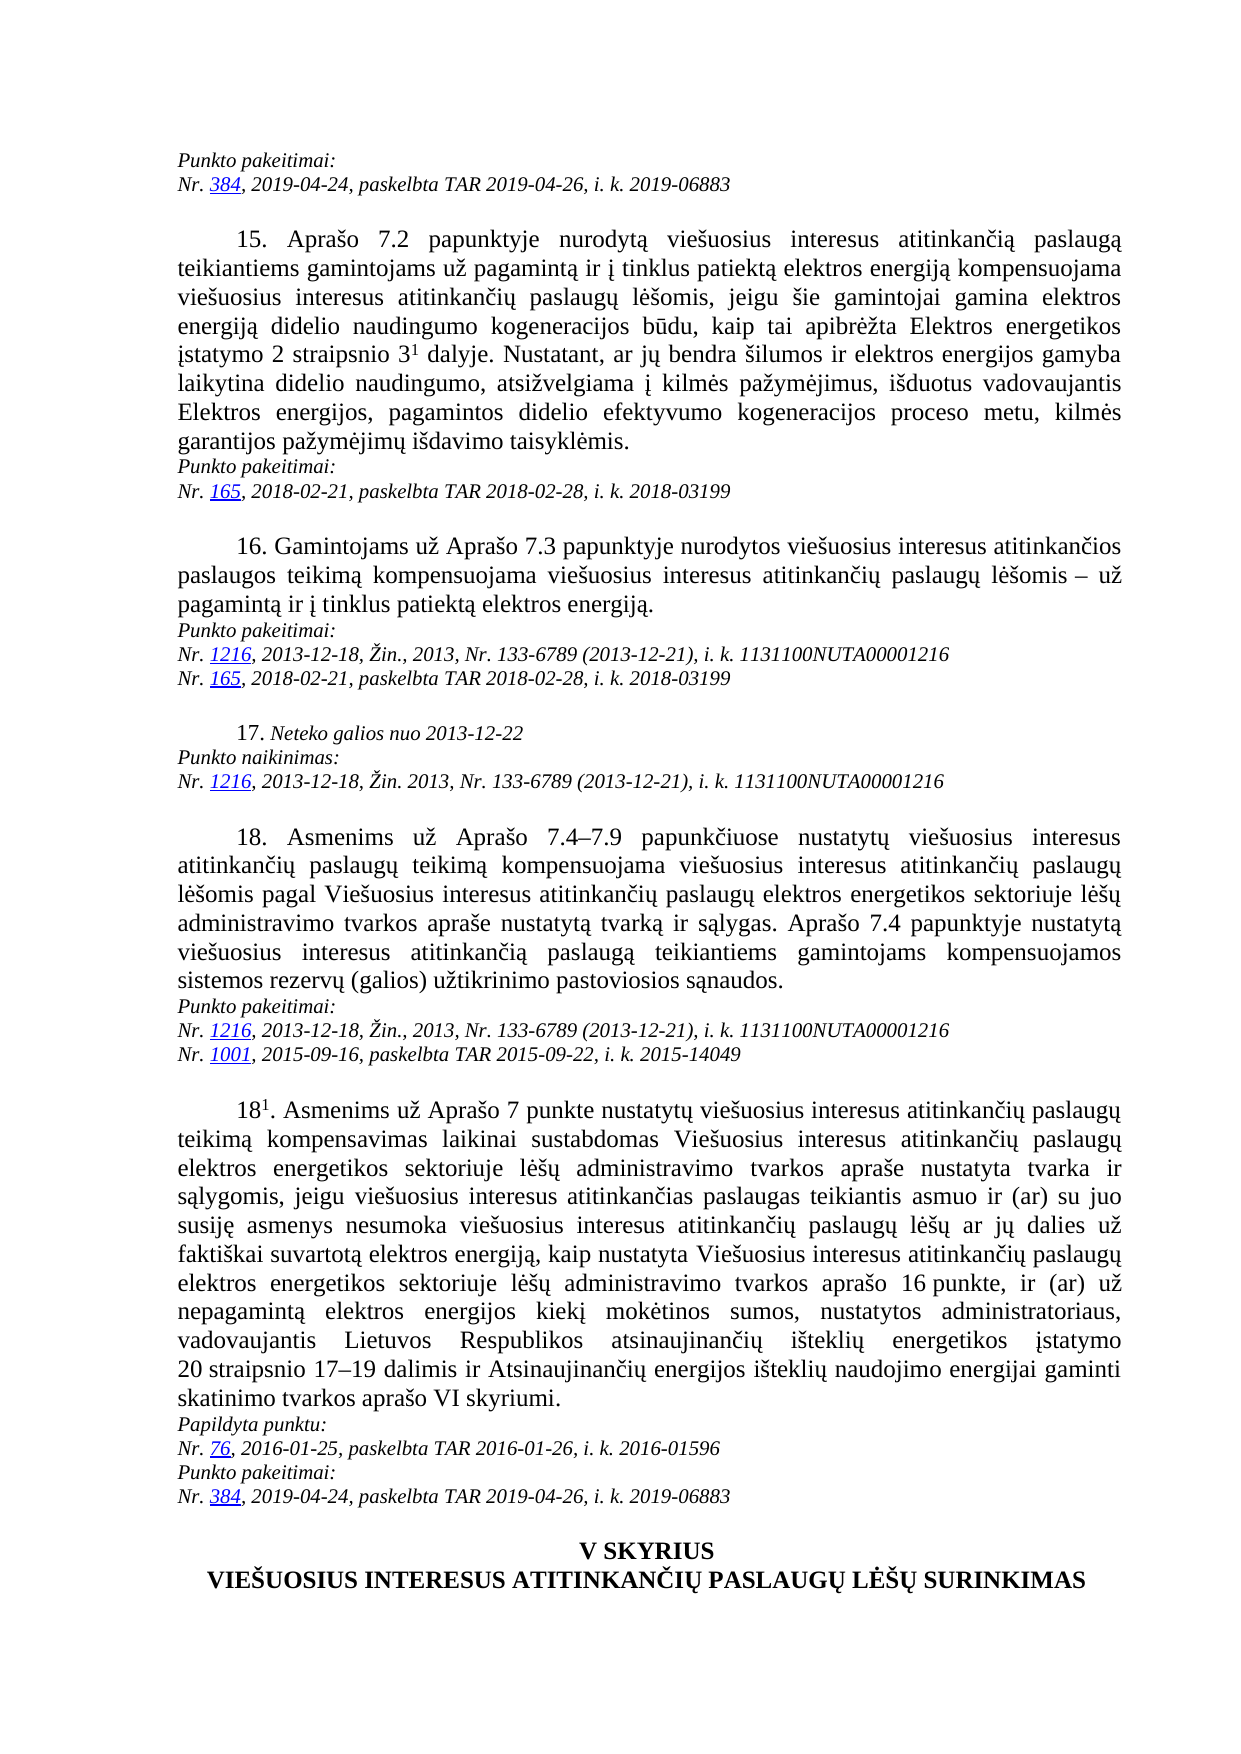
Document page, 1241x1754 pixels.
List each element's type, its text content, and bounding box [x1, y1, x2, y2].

text Punkto pakeitimai: [177, 618, 1122, 642]
text Nr. 76, 2016-01-25, paskelbta TAR 2016-01-26, i. k. 2016-01596 [177, 1436, 1122, 1459]
text Punkto pakeitimai: [177, 148, 1122, 172]
text Punkto pakeitimai: [177, 1459, 1122, 1484]
text 18. Asmenims už Aprašo 7.4–7.9 papunkčiuose nustatytų viešuosius interesus atitinkančių paslaugų teikimą kompensuojama viešuosius interesus atitinkančių paslaugų lėšomis pagal Viešuosius interesus atitinkančių paslaugų elektros energetikos sektoriuje lėšų administravimo tvarkos apraše nustatytą tvarką ir sąlygas. Aprašo 7.4 papunktyje nustatytą viešuosius interesus atitinkančią paslaugą teikiantiems gamintojams kompensuojamos sistemos rezervų (galios) užtikrinimo pastoviosios sąnaudos. [177, 822, 1122, 994]
text 16. Gamintojams už Aprašo 7.3 papunktyje nurodytos viešuosius interesus atitinkančios paslaugos teikimą kompensuojama viešuosius interesus atitinkančių paslaugų lėšomis – už pagamintą ir į tinklus patiektą elektros energiją. [177, 531, 1122, 618]
text 15. Aprašo 7.2 papunktyje nurodytą viešuosius interesus atitinkančią paslaugą teikiantiems gamintojams už pagamintą ir į tinklus patiektą elektros energiją kompensuojama viešuosius interesus atitinkančių paslaugų lėšomis, jeigu šie gamintojai gamina elektros energiją didelio naudingumo kogeneracijos būdu, kaip tai apibrėžta Elektros energetikos įstatymo 2 straipsnio 31 dalyje. Nustatant, ar jų bendra šilumos ir elektros energijos gamyba laikytina didelio naudingumo, atsižvelgiama į kilmės pažymėjimus, išduotus vadovaujantis Elektros energijos, pagamintos didelio efektyvumo kogeneracijos proceso metu, kilmės garantijos pažymėjimų išdavimo taisyklėmis. [177, 224, 1122, 454]
text Papildyta punktu: [177, 1411, 1122, 1436]
text Nr. 165, 2018-02-21, paskelbta TAR 2018-02-28, i. k. 2018-03199 [177, 666, 1122, 690]
text 17. Neteko galios nuo 2013-12-22 [177, 718, 1122, 745]
text Nr. 1216, 2013-12-18, Žin., 2013, Nr. 133-6789 (2013-12-21), i. k. 1131100NUTA00001216 [177, 642, 1122, 666]
text V SKYRIUS VIEŠUOSIUS INTERESUS ATITINKANČIŲ PASLAUGŲ LĖŠŲ SURINKIMAS [177, 1536, 1122, 1594]
text Nr. 165, 2018-02-21, paskelbta TAR 2018-02-28, i. k. 2018-03199 [177, 478, 1122, 503]
text Punkto naikinimas: [177, 745, 1122, 769]
text Nr. 384, 2019-04-24, paskelbta TAR 2019-04-26, i. k. 2019-06883 [177, 1484, 1122, 1508]
text 181. Asmenims už Aprašo 7 punkte nustatytų viešuosius interesus atitinkančių paslaugų teikimą kompensavimas laikinai sustabdomas Viešuosius interesus atitinkančių paslaugų elektros energetikos sektoriuje lėšų administravimo tvarkos apraše nustatyta tvarka ir sąlygomis, jeigu viešuosius interesus atitinkančias paslaugas teikiantis asmuo ir (ar) su juo susiję asmenys nesumoka viešuosius interesus atitinkančių paslaugų lėšų ar jų dalies už faktiškai suvartotą elektros energiją, kaip nustatyta Viešuosius interesus atitinkančių paslaugų elektros energetikos sektoriuje lėšų administravimo tvarkos aprašo 16 punkte, ir (ar) už nepagamintą elektros energijos kiekį mokėtinos sumos, nustatytos administratoriaus, vadovaujantis Lietuvos Respublikos atsinaujinančių išteklių energetikos įstatymo 20 straipsnio 17–19 dalimis ir Atsinaujinančių energijos išteklių naudojimo energijai gaminti skatinimo tvarkos aprašo VI skyriumi. [177, 1095, 1122, 1411]
text Nr. 1216, 2013-12-18, Žin., 2013, Nr. 133-6789 (2013-12-21), i. k. 1131100NUTA00001216 [177, 1018, 1122, 1042]
text Punkto pakeitimai: [177, 994, 1122, 1018]
text Punkto pakeitimai: [177, 454, 1122, 478]
text Nr. 1216, 2013-12-18, Žin. 2013, Nr. 133-6789 (2013-12-21), i. k. 1131100NUTA00001216 [177, 769, 1122, 793]
text Nr. 1001, 2015-09-16, paskelbta TAR 2015-09-22, i. k. 2015-14049 [177, 1042, 1122, 1066]
text Nr. 384, 2019-04-24, paskelbta TAR 2019-04-26, i. k. 2019-06883 [177, 172, 1122, 196]
